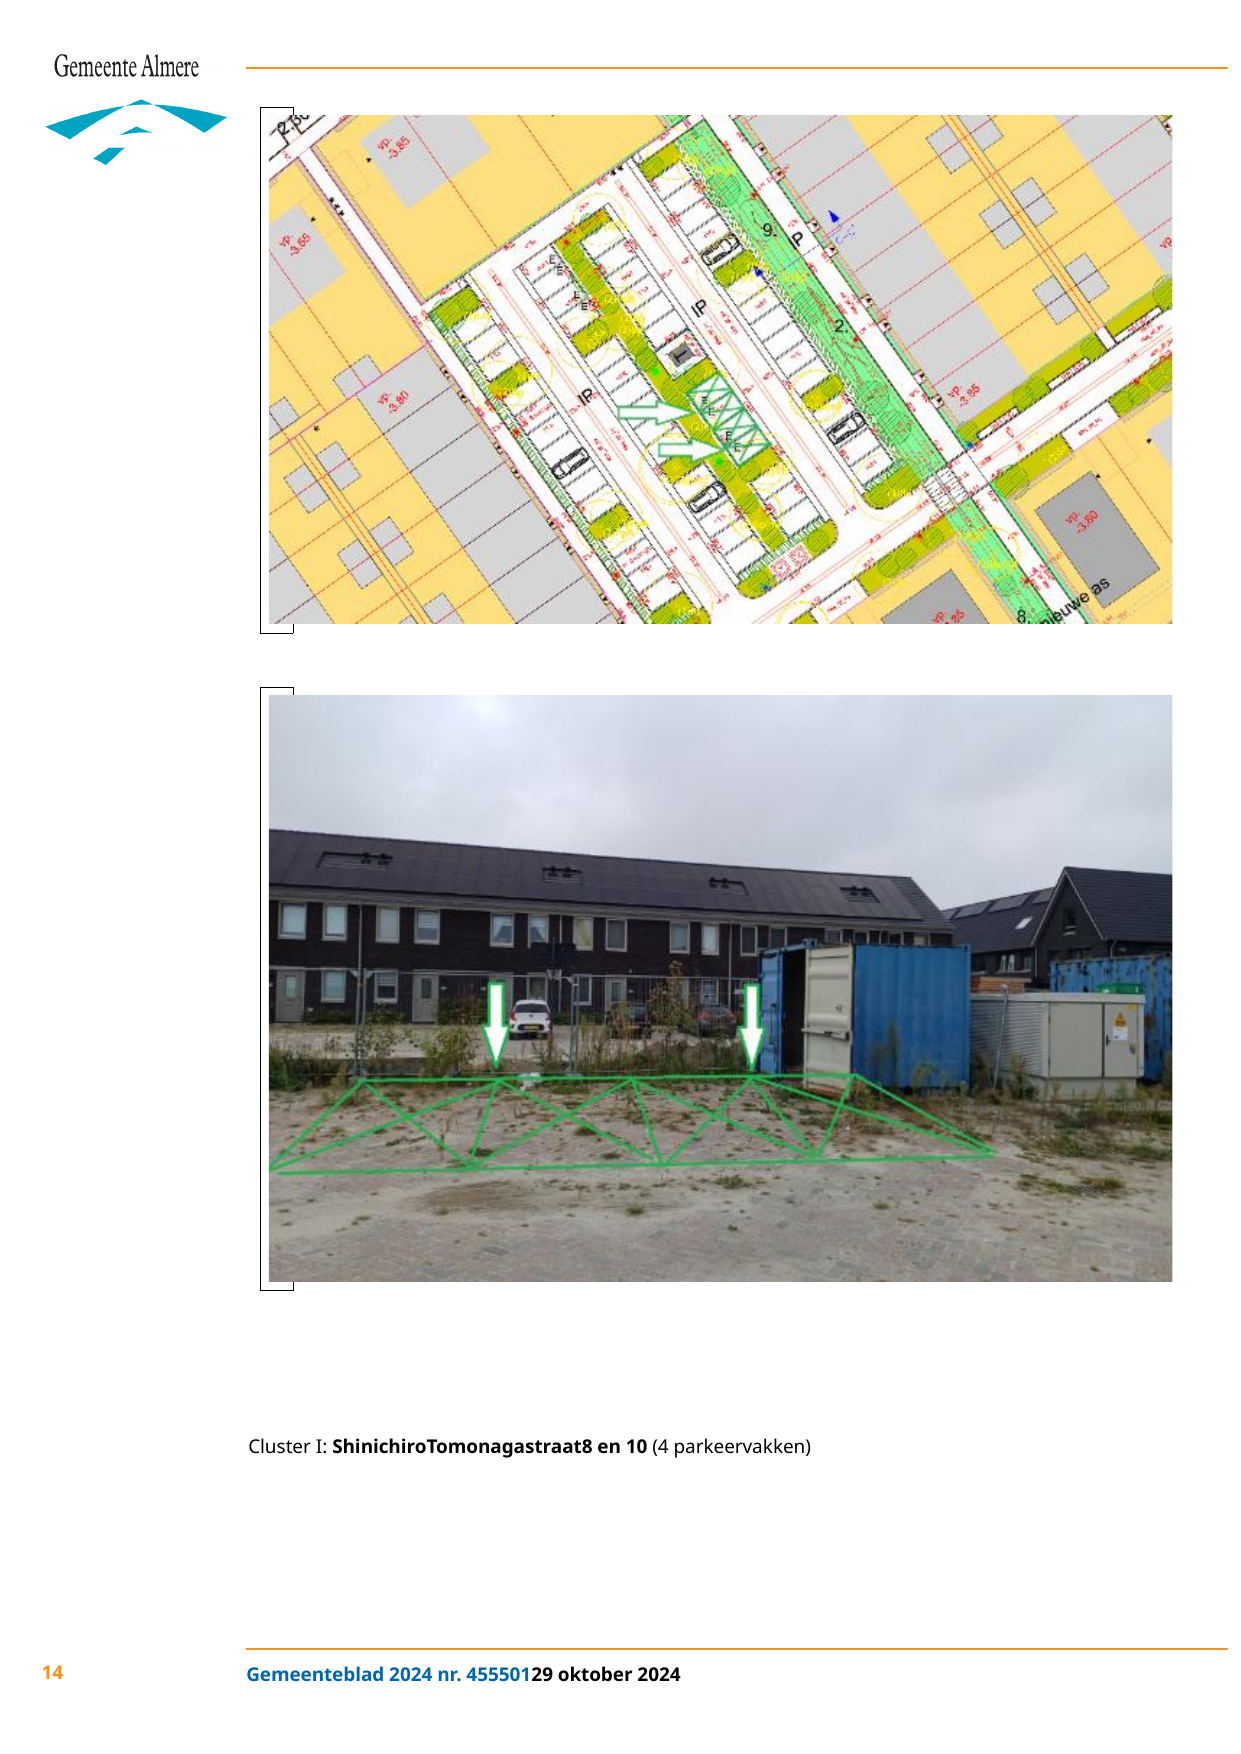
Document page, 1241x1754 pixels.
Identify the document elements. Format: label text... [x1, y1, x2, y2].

picture [41, 47, 231, 172]
text Cluster I: ShinichiroTomonagastraat8 en 10 (4 parkeervakken) [248, 1433, 1152, 1459]
picture [268, 115, 1173, 624]
picture [268, 695, 1173, 1282]
